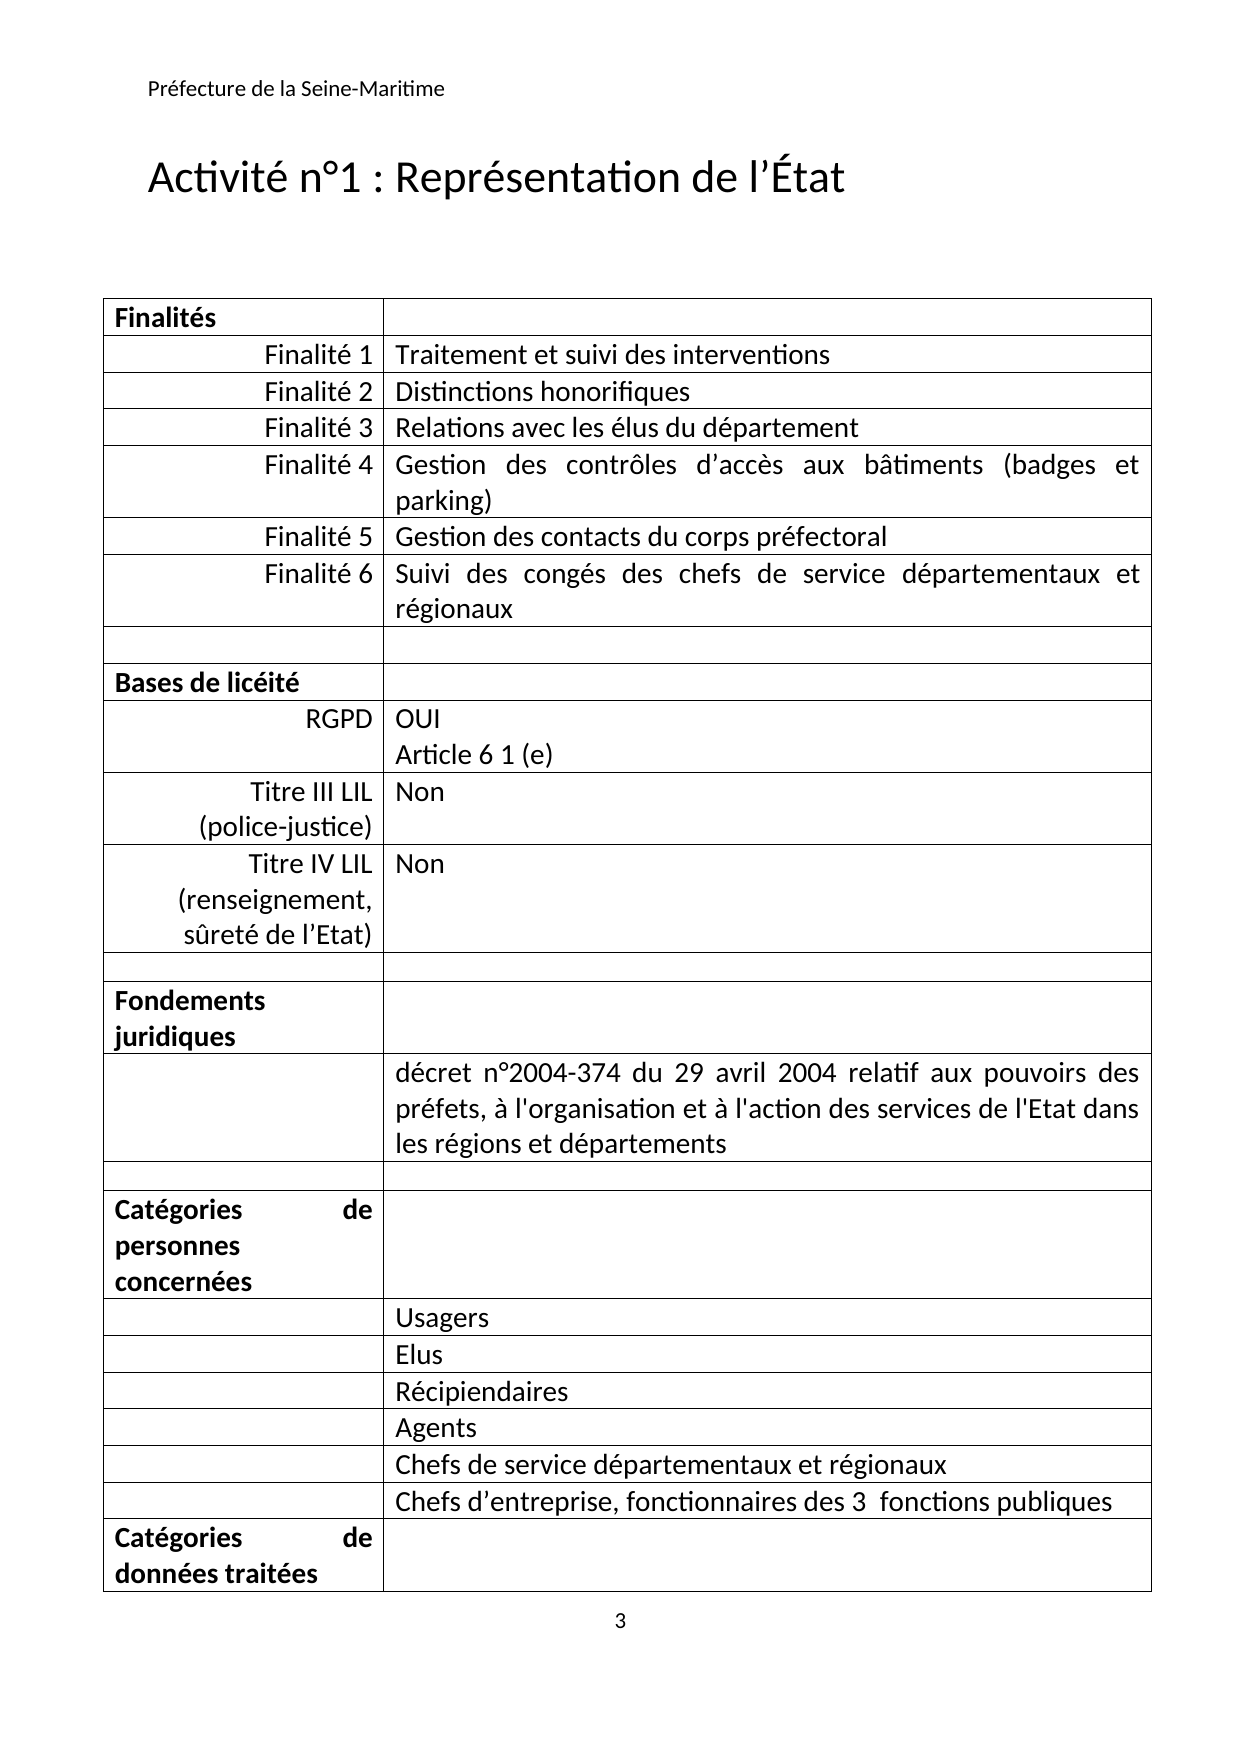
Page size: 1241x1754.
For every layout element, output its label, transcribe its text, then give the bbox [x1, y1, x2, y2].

table_cell Fondements juridiques [104, 982, 383, 1053]
table_cell [104, 627, 383, 663]
table_cell [104, 1162, 383, 1190]
table_cell Catégories de personnes concernées [104, 1191, 383, 1298]
table_cell [104, 953, 383, 981]
table_cell Finalité 3 [104, 409, 383, 445]
table_cell Distinctions honorifiques [384, 373, 1151, 408]
table_cell Titre III LIL (police-justice) [104, 773, 383, 844]
table_cell [104, 1483, 383, 1518]
table_cell Traitement et suivi des interventions [384, 336, 1151, 372]
table_cell [384, 953, 1151, 981]
table_cell [104, 1446, 383, 1482]
table_cell Chefs de service départementaux et régionaux [384, 1446, 1151, 1482]
table_header Finalités [104, 299, 383, 335]
table_cell décret n°2004-374 du 29 avril 2004 relatif aux pouvoirs des préfets, à l'organisation et à l'action des services de l'Etat dans les régions et départements [384, 1054, 1151, 1161]
table_cell Titre IV LIL (renseignement, sûreté de l’Etat) [104, 845, 383, 952]
table_cell Finalité 6 [104, 555, 383, 626]
table_header [384, 299, 1151, 335]
table_cell Finalité 2 [104, 373, 383, 408]
table_cell Agents [384, 1409, 1151, 1445]
table_cell Non [384, 845, 1151, 952]
table_cell [384, 627, 1151, 663]
table_cell Récipiendaires [384, 1373, 1151, 1408]
table_cell Gestion des contrôles d’accès aux bâtiments (badges et parking) [384, 446, 1151, 517]
table_cell Suivi des congés des chefs de service départementaux et régionaux [384, 555, 1151, 626]
table_cell Relations avec les élus du département [384, 409, 1151, 445]
table_cell [104, 1409, 383, 1445]
table_cell Non [384, 773, 1151, 844]
table_cell OUI Article 6 1 (e) [384, 701, 1151, 772]
table_cell Usagers [384, 1299, 1151, 1335]
table_cell [104, 1054, 383, 1161]
table_cell [384, 1162, 1151, 1190]
table_cell [384, 664, 1151, 699]
table_cell Finalité 1 [104, 336, 383, 372]
table_cell [104, 1336, 383, 1372]
table_cell Finalité 5 [104, 518, 383, 554]
table_cell Bases de licéité [104, 664, 383, 699]
table_cell RGPD [104, 701, 383, 772]
table_cell [104, 1373, 383, 1408]
table_cell Finalité 4 [104, 446, 383, 517]
table_cell [104, 1299, 383, 1335]
table_cell [384, 982, 1151, 1053]
table_cell [384, 1519, 1151, 1591]
table_cell Chefs d’entreprise, fonctionnaires des 3 fonctions publiques [384, 1483, 1151, 1518]
table_cell Elus [384, 1336, 1151, 1372]
table_cell Gestion des contacts du corps préfectoral [384, 518, 1151, 554]
table_cell [384, 1191, 1151, 1298]
text Activité n°1 : Représentation de l’État [148, 148, 1093, 203]
table_cell Catégories de données traitées [104, 1519, 383, 1591]
